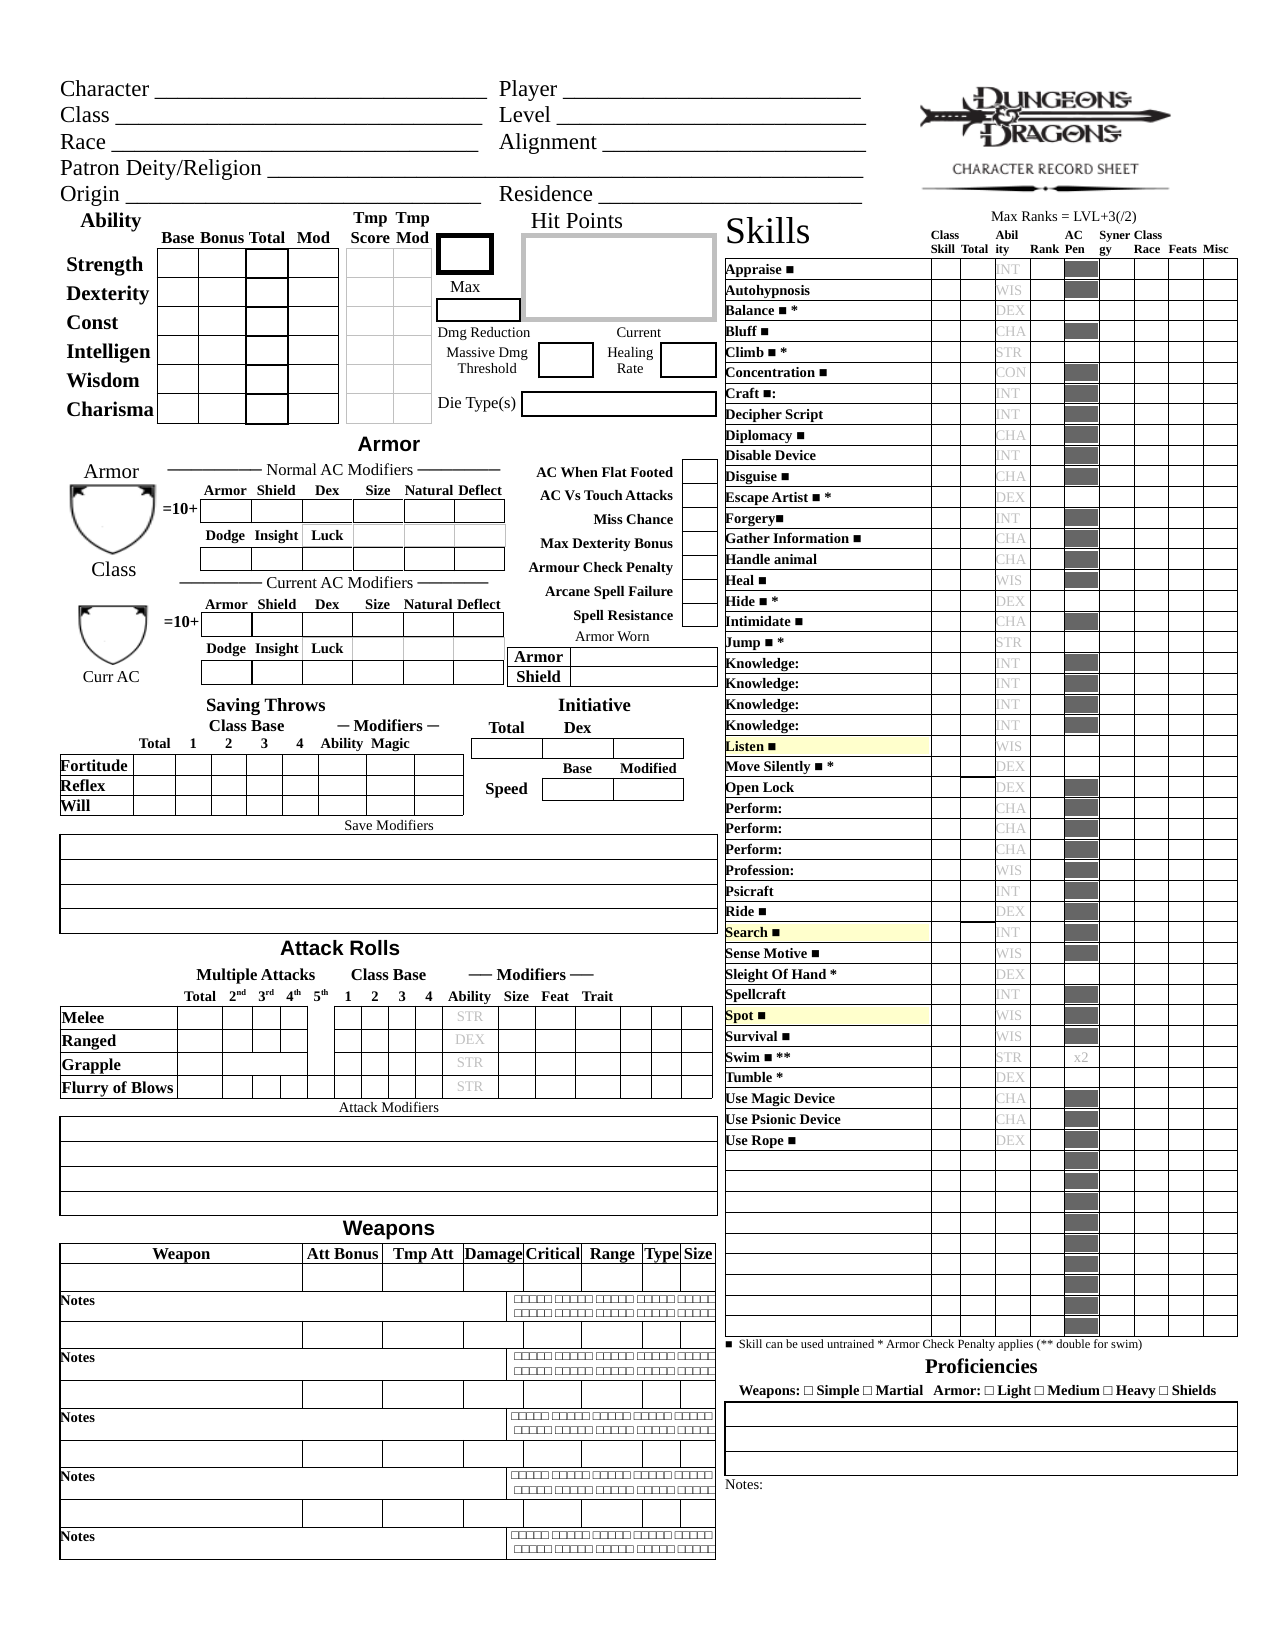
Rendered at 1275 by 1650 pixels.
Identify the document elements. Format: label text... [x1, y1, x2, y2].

table_cell [1204, 632, 1237, 652]
table_cell [932, 363, 960, 382]
table_cell [472, 739, 542, 758]
table_cell [932, 301, 960, 320]
table_cell [394, 336, 431, 364]
table_cell [253, 613, 302, 636]
table_cell Will [61, 796, 133, 815]
table_cell [1031, 529, 1064, 548]
table_cell [932, 591, 960, 611]
table_cell [362, 1053, 388, 1075]
table_cell [961, 1234, 995, 1253]
table_cell [1031, 321, 1064, 341]
table_cell [499, 1076, 535, 1098]
table_cell Gather Information ■ [726, 529, 931, 548]
table_cell CHA [996, 1109, 1030, 1129]
table_cell 1 [334, 986, 361, 1006]
table_cell [1204, 301, 1237, 320]
table_cell [932, 529, 960, 548]
table_cell CHA [996, 425, 1030, 445]
table_cell Magic [366, 735, 414, 754]
table_cell [932, 736, 960, 756]
table_header Damage [464, 1244, 523, 1263]
table_cell Balance ■ * [726, 301, 931, 320]
table_cell [1169, 301, 1203, 320]
table_cell [543, 739, 613, 758]
table_cell [961, 1296, 995, 1315]
table_cell □□□□□ □□□□□ □□□□□ □□□□□ □□□□□ □□□□□ □□□□□ □□□□□ □□□□□ □□□□□ [507, 1349, 715, 1380]
table_cell [383, 1500, 463, 1527]
table_cell [61, 1441, 302, 1467]
table_cell [455, 500, 504, 522]
table_cell 4 [415, 986, 442, 1006]
table_cell Natural [403, 596, 453, 612]
table_cell 3 [246, 735, 282, 754]
table_cell Feat [535, 986, 575, 1006]
table_cell [932, 1316, 960, 1336]
table_cell [932, 1254, 960, 1274]
table_cell [319, 796, 366, 815]
table_cell [726, 1192, 931, 1212]
table_cell Handle animal [726, 549, 931, 569]
table_cell INT [996, 985, 1030, 1004]
table_cell WIS [996, 860, 1030, 880]
table_cell [1169, 1296, 1203, 1315]
table_cell [1100, 653, 1134, 673]
table_cell [134, 796, 175, 815]
table_cell [389, 1030, 415, 1052]
table_cell [289, 278, 338, 306]
table_cell Escape Artist ■ * [726, 487, 931, 507]
table_cell [1169, 819, 1203, 838]
table_cell [1169, 943, 1203, 963]
table_cell [394, 249, 431, 277]
table_cell Armor [201, 596, 251, 612]
table_cell [1135, 446, 1168, 465]
table_header Armor [508, 648, 570, 666]
table_cell [1135, 1068, 1168, 1087]
table_cell [961, 1130, 995, 1149]
table_header [134, 716, 175, 735]
table_cell [1204, 1316, 1237, 1336]
table_cell [932, 902, 960, 921]
table_cell [1100, 736, 1134, 756]
table_cell [303, 548, 352, 570]
table_cell [1100, 1296, 1134, 1315]
text Notes: [725, 1476, 1237, 1493]
table_header Ability [65, 207, 157, 248]
table_cell [932, 612, 960, 631]
table_cell [1135, 964, 1168, 984]
table_cell [651, 964, 681, 986]
table_cell [726, 1452, 1237, 1475]
table_cell STR [996, 632, 1030, 652]
table_cell [455, 525, 505, 546]
table_cell Swim ■ ** [726, 1047, 931, 1067]
table_cell [1135, 798, 1168, 818]
table_cell [415, 776, 463, 795]
table_header [494, 233, 521, 275]
table_cell [932, 1005, 960, 1025]
table_cell INT [996, 404, 1030, 424]
table_cell [726, 1316, 931, 1336]
table_header Critical [524, 1244, 581, 1263]
table_cell [247, 250, 287, 277]
table_cell [932, 777, 960, 797]
table_cell [405, 548, 454, 570]
table_cell [961, 404, 995, 424]
table_header [162, 571, 507, 694]
table_cell [471, 716, 717, 817]
table_cell [536, 1030, 575, 1052]
table_header [1168, 207, 1203, 226]
table_cell [61, 1142, 717, 1166]
table_cell INT [996, 446, 1030, 465]
table_cell [1031, 1296, 1064, 1315]
table_cell CHA [996, 819, 1030, 838]
table_cell Notes [61, 1292, 506, 1321]
table_cell [404, 661, 453, 684]
table_cell [60, 964, 177, 986]
table_cell [932, 881, 960, 901]
table_cell [354, 500, 403, 522]
table_cell [1204, 777, 1237, 797]
table_cell AC Pen [1065, 226, 1099, 258]
table_cell [1169, 715, 1203, 735]
subtitle Proficiencies [725, 1354, 1237, 1378]
table_cell [1204, 425, 1237, 445]
table_cell Autohypnosis [726, 280, 931, 299]
table_cell [996, 1151, 1030, 1170]
table_cell [308, 1006, 334, 1075]
table_cell [1204, 487, 1237, 507]
table_cell [1169, 736, 1203, 756]
table_cell [1031, 695, 1064, 714]
table_cell [1204, 342, 1237, 362]
table_cell [1135, 736, 1168, 756]
table_cell [1204, 1088, 1237, 1108]
table_cell Speed [471, 778, 542, 800]
table_cell [1204, 1254, 1237, 1274]
table_cell [1204, 280, 1237, 299]
table_cell CON [996, 363, 1030, 382]
table_cell 5th [307, 986, 334, 1006]
table_cell [335, 1030, 361, 1052]
table_cell Trait [575, 986, 620, 1006]
table_cell [1100, 1088, 1134, 1108]
table_cell Saving Throws [60, 694, 471, 716]
table_header Armor Class Curr AC [60, 459, 162, 694]
table_cell Class Skill [931, 226, 961, 258]
table_cell [1031, 757, 1064, 776]
table_cell [1031, 1026, 1064, 1046]
table_cell [576, 1007, 620, 1029]
table_cell Current [560, 322, 717, 342]
table_cell [1204, 1192, 1237, 1212]
table_cell [621, 1053, 651, 1075]
table_cell [176, 755, 211, 774]
table_cell [61, 1192, 717, 1215]
table_header Mod [288, 207, 338, 248]
table_header Total [471, 716, 542, 738]
table_cell [1135, 529, 1168, 548]
table_cell [1204, 1109, 1237, 1129]
table_cell Heal ■ [726, 570, 931, 590]
table_cell [543, 779, 613, 800]
table_cell [1169, 1068, 1203, 1087]
table_cell [961, 529, 995, 548]
table_cell [1100, 259, 1134, 279]
table_cell [1135, 570, 1168, 590]
table_cell [499, 1030, 535, 1052]
table_cell [281, 1030, 307, 1052]
table_cell [523, 393, 715, 415]
table_cell [643, 1322, 680, 1348]
table_cell [932, 508, 960, 528]
table_cell 3 [388, 986, 415, 1006]
table_cell [199, 278, 245, 306]
table_cell [1100, 363, 1134, 382]
table_cell [289, 336, 338, 364]
table_cell [1100, 466, 1134, 486]
table_cell Flurry of Blows [61, 1076, 177, 1098]
table_cell Decipher Script [726, 404, 931, 424]
text Attack Modifiers [60, 1099, 717, 1116]
table_cell [1204, 591, 1237, 611]
table_cell [614, 779, 683, 800]
table_header AC When Flat Footed [507, 459, 682, 483]
table_cell [1031, 902, 1064, 921]
table_cell [996, 1213, 1030, 1232]
table_cell [682, 1030, 712, 1052]
table_cell [932, 1068, 960, 1087]
table_cell [1100, 1213, 1134, 1232]
table_cell [367, 796, 414, 815]
table_cell [961, 342, 995, 362]
table_cell [162, 524, 200, 547]
table_cell [1100, 840, 1134, 859]
table_cell [1135, 922, 1168, 942]
table_cell [394, 394, 431, 422]
table_cell Rank [1030, 226, 1064, 258]
table_cell Knowledge: [726, 695, 931, 714]
table_cell CHA [996, 321, 1030, 341]
table_cell [726, 1151, 931, 1170]
table_cell [932, 280, 960, 299]
table_header Healing Rate [600, 342, 660, 378]
table_cell [620, 964, 651, 986]
table_header Tmp Score [347, 207, 394, 248]
text Weapons: □ Simple □ Martial Armor: □ Light □ Medium □ Heavy □ Shields [725, 1382, 1237, 1398]
table_header [726, 1403, 1237, 1426]
table_cell [1100, 301, 1134, 320]
table_cell Jump ■ * [726, 632, 931, 652]
table_cell Charisma [65, 393, 157, 422]
table_cell [1100, 342, 1134, 362]
table_cell [1135, 1151, 1168, 1170]
table_cell [932, 1296, 960, 1315]
table_header [662, 344, 715, 376]
table_header [1203, 207, 1237, 226]
table_cell [319, 776, 366, 795]
table_cell [347, 307, 393, 335]
table_cell [1031, 259, 1064, 279]
table_cell WIS [996, 943, 1030, 963]
table_cell [1204, 446, 1237, 465]
table_cell [1169, 1234, 1203, 1253]
table_cell [303, 1264, 382, 1291]
table_cell [1100, 384, 1134, 403]
table_cell [652, 1076, 681, 1098]
table_cell [499, 1053, 535, 1075]
table_cell [404, 613, 453, 636]
table_cell [383, 1322, 463, 1348]
table_cell [1100, 1130, 1134, 1149]
table_cell [494, 275, 521, 298]
table_header [507, 687, 717, 694]
table_cell [652, 1053, 681, 1075]
table_cell [932, 1213, 960, 1232]
table_cell [996, 1296, 1030, 1315]
table_cell [1135, 715, 1168, 735]
text Class ________________________________ Level ___________________________ [60, 101, 901, 128]
table_cell [1204, 653, 1237, 673]
table_cell Deflect [454, 482, 505, 499]
table_cell [1204, 570, 1237, 590]
table_cell [961, 321, 995, 341]
table_cell [1169, 1109, 1203, 1129]
table_cell [1204, 798, 1237, 818]
table_cell [253, 1076, 280, 1098]
table_cell [414, 735, 463, 754]
table_cell [1031, 715, 1064, 735]
table_cell [932, 1151, 960, 1170]
table_cell [726, 1254, 931, 1274]
table_cell [281, 1007, 307, 1029]
table_cell [1031, 632, 1064, 652]
table_cell [1031, 881, 1064, 901]
table_cell [61, 1500, 302, 1527]
table_cell [652, 1007, 681, 1029]
table_cell [683, 484, 717, 507]
table_cell [932, 425, 960, 445]
table_cell [253, 1030, 280, 1052]
table_cell [961, 757, 995, 776]
table_cell 4 [282, 735, 318, 754]
table_cell [415, 796, 463, 815]
table_cell [416, 1007, 442, 1029]
table_cell [996, 1171, 1030, 1191]
table_cell [289, 249, 338, 277]
table_cell Misc [1203, 226, 1237, 258]
table_cell [1031, 591, 1064, 611]
table_cell [464, 1500, 523, 1527]
table_cell [247, 366, 287, 393]
table_cell [1135, 363, 1168, 382]
table_cell [961, 1316, 995, 1336]
table_cell [1204, 1275, 1237, 1294]
table_cell [199, 394, 245, 422]
table_cell Syner gy [1099, 226, 1134, 258]
table_header [60, 716, 134, 735]
table_cell [961, 1088, 995, 1108]
table_cell [1204, 860, 1237, 880]
table_cell Const [65, 306, 157, 335]
table_cell Armor [200, 482, 251, 499]
table_cell [961, 819, 995, 838]
table_cell [1135, 695, 1168, 714]
table_cell [1031, 363, 1064, 382]
table_cell [61, 1322, 302, 1348]
table_cell [1031, 508, 1064, 528]
table_cell [1031, 1005, 1064, 1025]
table_header [436, 417, 717, 432]
table_cell [1031, 570, 1064, 590]
table_cell [383, 1441, 463, 1467]
table_header Massive Dmg Threshold [436, 342, 538, 378]
table_cell [416, 1030, 442, 1052]
table_cell CHA [996, 840, 1030, 859]
table_cell [961, 446, 995, 465]
table_cell [1100, 591, 1134, 611]
table_cell [524, 1500, 581, 1527]
table_cell [1031, 985, 1064, 1004]
table_cell [1169, 1254, 1203, 1274]
table_cell [726, 1296, 931, 1315]
table_cell [726, 1275, 931, 1294]
table_cell [1169, 1192, 1203, 1212]
table_cell [932, 1026, 960, 1046]
table_cell [1135, 985, 1168, 1004]
table_cell STR [443, 1076, 498, 1098]
table_cell DEX [996, 902, 1030, 921]
table_cell Disguise ■ [726, 466, 931, 486]
table_cell [1169, 1005, 1203, 1025]
table_cell [223, 1053, 307, 1075]
table_cell [1135, 1254, 1168, 1274]
table_cell [681, 1500, 715, 1527]
table_cell DEX [996, 757, 1030, 776]
table_cell WIS [996, 736, 1030, 756]
table_cell [1169, 612, 1203, 631]
table_cell Notes [61, 1349, 506, 1380]
table_cell [932, 404, 960, 424]
table_cell [1169, 259, 1203, 279]
table_cell [303, 1322, 382, 1348]
table_cell [1135, 321, 1168, 341]
table_cell [620, 986, 651, 1006]
table_cell [961, 425, 995, 445]
table_cell [1204, 964, 1237, 984]
table_cell [1031, 404, 1064, 424]
table_cell [303, 1500, 382, 1527]
table_cell [247, 776, 282, 795]
table_cell [1031, 1254, 1064, 1274]
table_cell STR [996, 342, 1030, 362]
table_header Armor Worn [507, 626, 717, 647]
table_cell [471, 759, 542, 778]
table_cell [1031, 798, 1064, 818]
table_cell Dexterity [65, 277, 157, 306]
table_cell [164, 596, 201, 612]
table_header ─ Modifiers ─ [318, 716, 463, 735]
table_cell [199, 336, 245, 364]
table_cell WIS [996, 1026, 1030, 1046]
table_cell Luck [303, 638, 352, 660]
table_cell Initiative [471, 694, 717, 716]
table_cell [404, 638, 453, 660]
table_cell [961, 902, 995, 921]
table_cell [1135, 840, 1168, 859]
table_cell [1204, 1296, 1237, 1315]
table_cell [961, 591, 995, 611]
table_cell [1169, 860, 1203, 880]
table_cell [354, 525, 403, 546]
table_cell [1169, 757, 1203, 776]
table_cell [1169, 922, 1203, 942]
table_cell =10+ [162, 499, 200, 523]
table_cell [464, 1264, 523, 1291]
table_cell INT [996, 881, 1030, 901]
table_cell [335, 1053, 361, 1075]
table_header Total [246, 207, 288, 248]
table_cell [1169, 342, 1203, 362]
table_cell [1204, 695, 1237, 714]
table_cell [683, 532, 717, 555]
table_cell [247, 796, 282, 815]
table_cell [367, 755, 414, 774]
table_cell □□□□□ □□□□□ □□□□□ □□□□□ □□□□□ □□□□□ □□□□□ □□□□□ □□□□□ □□□□□ [507, 1528, 715, 1559]
table_cell [932, 1088, 960, 1108]
table_cell Ride ■ [726, 902, 931, 921]
table_cell [1169, 549, 1203, 569]
table_cell [961, 840, 995, 859]
table_cell Appraise ■ [726, 259, 931, 279]
table_cell [1135, 1192, 1168, 1212]
table_cell [1204, 715, 1237, 735]
table_header Weapon [61, 1244, 302, 1263]
table_cell [932, 798, 960, 818]
table_cell [438, 300, 519, 320]
table_cell [1031, 425, 1064, 445]
table_cell 2 [361, 986, 388, 1006]
table_cell [1169, 384, 1203, 403]
table_cell [961, 695, 995, 714]
table_cell [1204, 757, 1237, 776]
table_cell [162, 482, 200, 499]
table_cell [1031, 487, 1064, 507]
table_cell INT [996, 384, 1030, 403]
table_cell [932, 1109, 960, 1129]
table_cell Luck [303, 525, 352, 546]
table_header Tmp Att [383, 1244, 463, 1263]
table_cell [1100, 612, 1134, 631]
table_cell [932, 985, 960, 1004]
table_cell [389, 1053, 415, 1075]
table_cell CHA [996, 612, 1030, 631]
table_cell [1204, 384, 1237, 403]
table_cell [1100, 964, 1134, 984]
table_cell [353, 613, 403, 636]
table_cell [1169, 363, 1203, 382]
table_cell Sleight Of Hand * [726, 964, 931, 984]
table_cell Modified [613, 759, 683, 778]
table_cell [1100, 943, 1134, 963]
table_cell [383, 1381, 463, 1407]
table_cell Spell Resistance [507, 603, 682, 626]
table_cell [1031, 840, 1064, 859]
table_cell [1169, 674, 1203, 693]
table_cell [1135, 301, 1168, 320]
table_cell [932, 943, 960, 963]
table_cell [932, 1192, 960, 1212]
table_header [339, 207, 347, 422]
table_cell [1204, 674, 1237, 693]
table_cell [1169, 653, 1203, 673]
table_cell [1100, 1151, 1134, 1170]
table_cell Craft ■: [726, 384, 931, 403]
table_cell 3rd [252, 986, 280, 1006]
table_cell [961, 363, 995, 382]
table_cell [932, 1047, 960, 1067]
table_cell [1031, 612, 1064, 631]
table_cell [1204, 363, 1237, 382]
table_cell [1169, 1047, 1203, 1067]
table_cell [367, 776, 414, 795]
table_cell [61, 1167, 717, 1191]
table_cell Notes [61, 1409, 506, 1440]
table_cell [1169, 777, 1203, 797]
table_cell [212, 776, 246, 795]
table_cell [1135, 757, 1168, 776]
table_cell [60, 986, 177, 1006]
table_cell [1100, 715, 1134, 735]
table_cell [932, 446, 960, 465]
table_cell [252, 500, 302, 522]
table_cell [253, 1007, 280, 1029]
table_cell [961, 860, 995, 880]
table_cell [1135, 466, 1168, 486]
table_cell [212, 796, 246, 815]
table_cell [60, 735, 134, 754]
table_cell [961, 1047, 995, 1067]
table_cell [1031, 1151, 1064, 1170]
table_cell Shield [508, 667, 570, 686]
table_cell [961, 1151, 995, 1170]
table_cell [158, 336, 198, 364]
table_cell [1204, 321, 1237, 341]
table_cell [932, 964, 960, 984]
table_cell [932, 819, 960, 838]
table_cell Insight [251, 637, 302, 660]
table_cell [1100, 1047, 1134, 1067]
table_cell Total [134, 735, 175, 754]
table_cell [1100, 695, 1134, 714]
table_cell [1135, 259, 1168, 279]
table_cell [247, 755, 282, 774]
table_header ─────── Current AC Modifiers ────── [164, 573, 504, 596]
table_cell [252, 548, 302, 570]
table_cell [1135, 819, 1168, 838]
table_cell Max Dexterity Bonus [507, 531, 682, 555]
table_cell [961, 280, 995, 299]
table_cell [996, 1192, 1030, 1212]
table_cell [1204, 1234, 1237, 1253]
table_cell [1169, 404, 1203, 424]
table_cell [643, 1500, 680, 1527]
table_cell [681, 1381, 715, 1407]
table_cell [1100, 1005, 1134, 1025]
table_header [60, 207, 436, 432]
table_cell [1169, 881, 1203, 901]
table_header [61, 1117, 717, 1141]
table_cell [1135, 425, 1168, 445]
table_cell [353, 638, 403, 660]
table_cell [1169, 1171, 1203, 1191]
table_header Class Base [175, 716, 318, 735]
table_cell [1169, 280, 1203, 299]
table_cell [1031, 1171, 1064, 1191]
table_cell [932, 570, 960, 590]
table_cell [178, 1007, 222, 1029]
table_cell [576, 1030, 620, 1052]
table_cell [1169, 985, 1203, 1004]
table_cell [1100, 674, 1134, 693]
table_cell [726, 1427, 1237, 1451]
table_cell [61, 909, 717, 933]
table_cell [1204, 922, 1237, 942]
table_header Size [681, 1244, 715, 1263]
table_cell [454, 661, 503, 684]
table_cell [454, 613, 503, 636]
table_cell Dodge [200, 524, 251, 547]
table_header [651, 934, 681, 964]
table_cell [61, 1381, 302, 1407]
table_cell [289, 307, 338, 335]
table_cell [247, 395, 287, 422]
table_cell Perform: [726, 798, 931, 818]
table_cell [1169, 1151, 1203, 1170]
table_cell [335, 1007, 361, 1029]
table_cell Use Magic Device [726, 1088, 931, 1108]
table_cell DEX [996, 1068, 1030, 1087]
table_cell [961, 1192, 995, 1212]
table_cell [389, 1076, 415, 1098]
table_cell Ability [442, 986, 498, 1006]
table_cell Forgery■ [726, 508, 931, 528]
table_header Attack Rolls [60, 934, 620, 964]
table_cell [1100, 549, 1134, 569]
table_cell [1204, 985, 1237, 1004]
table_cell [1204, 1213, 1237, 1232]
table_cell [61, 860, 717, 884]
table_cell [223, 1030, 252, 1052]
table_cell [932, 840, 960, 859]
table_cell WIS [996, 280, 1030, 299]
table_cell [1169, 1026, 1203, 1046]
table_cell CHA [996, 549, 1030, 569]
table_cell Concentration ■ [726, 363, 931, 382]
table_cell [1100, 321, 1134, 341]
table_cell [524, 1441, 581, 1467]
table_cell Perform: [726, 840, 931, 859]
table_cell [1204, 881, 1237, 901]
table_cell [178, 1030, 222, 1052]
table_cell [202, 613, 251, 636]
table_cell [582, 1381, 642, 1407]
table_cell [1100, 860, 1134, 880]
table_cell [1204, 1005, 1237, 1025]
table_cell Climb ■ * [726, 342, 931, 362]
table_cell [1100, 404, 1134, 424]
table_cell [1031, 466, 1064, 486]
table_cell [961, 1254, 995, 1274]
table_cell [1031, 860, 1064, 880]
table_cell [61, 1264, 302, 1291]
table_cell [394, 278, 431, 306]
table_cell [1135, 549, 1168, 569]
table_cell [303, 500, 352, 522]
table_cell [614, 739, 683, 758]
table_cell Move Silently ■ * [726, 757, 931, 776]
table_header [61, 835, 717, 859]
table_cell 2 [211, 735, 246, 754]
table_cell [681, 964, 712, 986]
table_cell [961, 1109, 995, 1129]
table_header [571, 648, 717, 666]
table_cell Strength [65, 248, 157, 277]
table_cell Total [177, 986, 223, 1006]
table_cell [201, 548, 251, 570]
table_cell [961, 549, 995, 569]
table_cell [347, 394, 393, 422]
table_cell [1031, 1234, 1064, 1253]
subtitle Weapons [60, 1216, 717, 1240]
table_cell CHA [996, 1088, 1030, 1108]
table_cell [1135, 384, 1168, 403]
table_cell [347, 336, 393, 364]
table_cell [1135, 943, 1168, 963]
table_cell STR [443, 1007, 498, 1029]
table_cell [961, 612, 995, 631]
table_cell [1135, 777, 1168, 797]
table_cell [436, 379, 717, 391]
table_cell [524, 1381, 581, 1407]
table_cell Survival ■ [726, 1026, 931, 1046]
table_cell [455, 548, 504, 570]
table_cell [1135, 1234, 1168, 1253]
table_cell Grapple [61, 1053, 177, 1075]
table_cell Feats [1168, 226, 1203, 258]
table_cell [1135, 280, 1168, 299]
table_cell Deflect [453, 596, 504, 612]
table_cell [1204, 1151, 1237, 1170]
table_cell [1100, 1192, 1134, 1212]
table_cell [1100, 777, 1134, 797]
table_cell [932, 549, 960, 569]
table_cell [536, 1053, 575, 1075]
table_cell [199, 365, 245, 393]
table_cell [134, 755, 175, 774]
table_cell [199, 249, 245, 277]
table_cell [932, 259, 960, 279]
table_cell [961, 964, 995, 984]
table_cell Dex [302, 482, 352, 499]
table_cell [932, 1130, 960, 1149]
table_cell [582, 1264, 642, 1291]
table_cell [1100, 1026, 1134, 1046]
table_header Range [582, 1244, 642, 1263]
table_cell [1169, 1130, 1203, 1149]
table_cell [362, 1007, 388, 1029]
table_cell [932, 922, 960, 942]
table_cell 1 [175, 735, 211, 754]
table_cell INT [996, 653, 1030, 673]
table_cell =10+ [164, 612, 201, 637]
table_cell DEX [996, 487, 1030, 507]
table_cell [1031, 1316, 1064, 1336]
table_cell [1204, 404, 1237, 424]
table_cell [932, 860, 960, 880]
table_cell [1100, 819, 1134, 838]
table_cell Total [961, 226, 995, 258]
table_cell [178, 1053, 222, 1075]
table_cell [932, 757, 960, 776]
table_cell Armour Check Penalty [507, 555, 682, 578]
table_cell Die Type(s) [436, 391, 521, 417]
table_cell [223, 1007, 252, 1029]
table_cell [464, 1381, 523, 1407]
table_cell INT [996, 259, 1030, 279]
table_cell [303, 1381, 382, 1407]
table_cell [1031, 280, 1064, 299]
table_cell [932, 1275, 960, 1294]
table_cell [1031, 819, 1064, 838]
table_cell [1100, 1254, 1134, 1274]
table_cell [1135, 632, 1168, 652]
table_cell [652, 1030, 681, 1052]
table_cell INT [996, 715, 1030, 735]
table_cell [253, 661, 302, 684]
table_cell [158, 394, 198, 422]
table_cell [1135, 508, 1168, 528]
table_cell [1100, 1109, 1134, 1129]
table_cell [223, 1076, 252, 1098]
table_cell 4th [280, 986, 307, 1006]
table_cell [1135, 1171, 1168, 1191]
table_cell [158, 307, 198, 335]
table_cell [1031, 1109, 1064, 1129]
table_cell [289, 394, 338, 422]
table_cell [932, 384, 960, 403]
table_cell [643, 1441, 680, 1467]
table_cell [1100, 570, 1134, 590]
table_cell [961, 632, 995, 652]
table_cell [961, 1275, 995, 1294]
table_cell [1100, 1068, 1134, 1087]
table_cell DEX [996, 591, 1030, 611]
table_cell [1169, 840, 1203, 859]
picture [62, 483, 160, 557]
text Patron Deity/Religion ____________________________________________________ [60, 154, 901, 180]
table_cell [961, 778, 995, 797]
table_cell [1100, 446, 1134, 465]
table_cell [681, 1264, 715, 1291]
text Character _____________________________ Player __________________________ [60, 75, 901, 101]
table_cell [932, 487, 960, 507]
table_cell [1135, 1005, 1168, 1025]
table_cell [464, 1441, 523, 1467]
table_cell [996, 1316, 1030, 1336]
table_cell Size [353, 482, 403, 499]
table_cell [961, 674, 995, 693]
table_cell [961, 1171, 995, 1191]
table_cell Dodge [201, 637, 251, 660]
table_cell [289, 365, 338, 393]
table_cell [683, 556, 717, 578]
table_cell [1169, 798, 1203, 818]
table_cell [996, 1234, 1030, 1253]
table_cell [247, 279, 287, 306]
table_cell [319, 755, 366, 774]
table_cell Size [352, 596, 403, 612]
table_cell Base [542, 759, 613, 778]
table_cell [571, 667, 717, 686]
table_cell [1135, 591, 1168, 611]
table_cell [1100, 425, 1134, 445]
table_cell INT [996, 508, 1030, 528]
table_header Max Ranks = LVL+3(/2) [961, 207, 1168, 226]
table_cell [1100, 1234, 1134, 1253]
table_cell [524, 1264, 581, 1291]
table_cell [283, 776, 318, 795]
table_cell [394, 307, 431, 335]
table_cell Use Psionic Device [726, 1109, 931, 1129]
table_cell [1100, 1171, 1134, 1191]
table_cell 2nd [223, 986, 252, 1006]
table_cell [1204, 1171, 1237, 1191]
table_cell [932, 695, 960, 714]
table_cell [1031, 1088, 1064, 1108]
table_cell [178, 1076, 222, 1098]
table_cell [536, 1076, 575, 1098]
table_cell [464, 1322, 523, 1348]
table_cell [61, 885, 717, 908]
table_cell [1135, 1047, 1168, 1067]
table_header Tmp Mod [394, 207, 431, 248]
table_cell [1135, 1088, 1168, 1108]
table_cell Bluff ■ [726, 321, 931, 341]
table_cell [643, 1381, 680, 1407]
table_cell [1169, 425, 1203, 445]
table_cell [1031, 777, 1064, 797]
table_cell [454, 638, 504, 660]
table_header Base [157, 207, 198, 248]
table_cell [1204, 1026, 1237, 1046]
table_cell [1204, 466, 1237, 486]
table_cell [1135, 342, 1168, 362]
table_cell Reflex [61, 776, 133, 795]
table_header [683, 460, 717, 483]
table_cell [247, 337, 287, 364]
table_cell [961, 798, 995, 818]
table_cell [1135, 902, 1168, 921]
table_cell Diplomacy ■ [726, 425, 931, 445]
table_cell [961, 301, 995, 320]
table_cell [212, 755, 246, 774]
table_cell DEX [996, 964, 1030, 984]
table_cell [1135, 1316, 1168, 1336]
table_cell [961, 1005, 995, 1025]
table_cell Intelligen [65, 335, 157, 364]
table_cell [60, 716, 471, 817]
table_cell [1169, 508, 1203, 528]
table_cell WIS [996, 570, 1030, 590]
table_cell [961, 570, 995, 590]
table_cell Intimidate ■ [726, 612, 931, 631]
table_cell [1169, 529, 1203, 548]
table_cell [1031, 674, 1064, 693]
table_cell [347, 365, 393, 393]
table_cell [283, 755, 318, 774]
table_cell DEX [996, 301, 1030, 320]
table_cell [961, 1068, 995, 1087]
table_cell STR [443, 1053, 498, 1075]
table_cell [996, 1275, 1030, 1294]
table_cell [961, 923, 995, 942]
table_cell [1100, 1316, 1134, 1336]
table_cell WIS [996, 1005, 1030, 1025]
table_cell Miss Chance [507, 507, 682, 531]
table_cell [499, 1007, 535, 1029]
table_cell [405, 525, 454, 546]
table_cell Abil ity [995, 226, 1030, 258]
table_cell [961, 1213, 995, 1232]
table_cell [1135, 1109, 1168, 1129]
table_cell [961, 985, 995, 1004]
table_cell [536, 1007, 575, 1029]
table_cell [932, 466, 960, 486]
table_cell [1135, 487, 1168, 507]
table_cell [1204, 902, 1237, 921]
table_cell [347, 278, 393, 306]
table_cell [1204, 1068, 1237, 1087]
table_cell [681, 1322, 715, 1348]
table_cell Dex [302, 596, 352, 612]
table_cell [1204, 1047, 1237, 1067]
table_cell [1031, 943, 1064, 963]
table_cell Notes [61, 1468, 506, 1499]
table_cell [1169, 1213, 1203, 1232]
table_cell [1169, 1088, 1203, 1108]
table_cell [726, 1213, 931, 1232]
table_cell ClassRace [1134, 226, 1168, 258]
text ■ Skill can be used untrained * Armor Check Penalty applies (** double for swim) [725, 1337, 1237, 1351]
table_cell [1135, 1026, 1168, 1046]
table_cell [303, 613, 352, 636]
table_cell [1169, 446, 1203, 465]
table_cell [1135, 860, 1168, 880]
table_cell [1031, 736, 1064, 756]
table_cell [582, 1441, 642, 1467]
table_cell Melee [61, 1007, 177, 1029]
table_cell [961, 1026, 995, 1046]
table_cell [1204, 612, 1237, 631]
table_cell Tumble * [726, 1068, 931, 1087]
table_cell [1100, 798, 1134, 818]
table_cell [651, 986, 681, 1006]
table_cell Use Rope ■ [726, 1130, 931, 1149]
table_cell [1135, 881, 1168, 901]
table_cell [405, 500, 454, 522]
table_cell [961, 715, 995, 735]
table_cell [1204, 840, 1237, 859]
table_cell [1204, 943, 1237, 963]
table_cell [158, 365, 198, 393]
table_cell [1100, 280, 1134, 299]
table_cell Perform: [726, 819, 931, 838]
table_cell [961, 508, 995, 528]
table_header Att Bonus [303, 1244, 382, 1263]
table_cell [682, 1076, 712, 1098]
table_cell □□□□□ □□□□□ □□□□□ □□□□□ □□□□□ □□□□□ □□□□□ □□□□□ □□□□□ □□□□□ [507, 1292, 715, 1321]
table_cell [176, 776, 211, 795]
table_cell Knowledge: [726, 674, 931, 693]
table_cell Size [498, 986, 535, 1006]
table_cell [582, 1322, 642, 1348]
table_cell Shield [251, 596, 302, 612]
table_cell [1031, 1068, 1064, 1087]
table_cell [1031, 1047, 1064, 1067]
table_cell [961, 384, 995, 403]
table_cell [961, 943, 995, 963]
table_cell CHA [996, 466, 1030, 486]
table_cell [1100, 757, 1134, 776]
table_cell [621, 1076, 651, 1098]
table_cell [162, 547, 200, 571]
table_cell [158, 278, 198, 306]
table_cell [1031, 1130, 1064, 1149]
table_header [540, 344, 592, 376]
table_cell [1204, 508, 1237, 528]
table_cell [576, 1076, 620, 1098]
text Save Modifiers [60, 817, 717, 833]
table_cell Insight [251, 524, 302, 547]
table_cell [1100, 1275, 1134, 1294]
table_cell [394, 365, 431, 393]
table_cell [283, 796, 318, 815]
table_cell [1065, 736, 1099, 756]
subtitle Armor [60, 432, 717, 456]
table_cell INT [996, 695, 1030, 714]
table_cell [1169, 321, 1203, 341]
table_cell [726, 1171, 931, 1191]
text Race ________________________________ Alignment _______________________ [60, 128, 901, 154]
table_cell [383, 1264, 463, 1291]
table_cell Natural [404, 482, 454, 499]
table_header Type [643, 1244, 680, 1263]
table_cell □□□□□ □□□□□ □□□□□ □□□□□ □□□□□ □□□□□ □□□□□ □□□□□ □□□□□ □□□□□ [507, 1409, 715, 1440]
table_cell [1135, 1130, 1168, 1149]
table_cell [1169, 695, 1203, 714]
table_cell Ability [318, 735, 366, 754]
table_cell Profession: [726, 860, 931, 880]
table_cell [1169, 632, 1203, 652]
table_cell STR [996, 1047, 1030, 1067]
table_cell [643, 1264, 680, 1291]
table_cell Psicraft [726, 881, 931, 901]
table_cell [932, 1234, 960, 1253]
table_cell [1031, 964, 1064, 984]
table_cell [1135, 1213, 1168, 1232]
table_cell DEX [443, 1030, 498, 1052]
table_cell [726, 1234, 931, 1253]
table_header [620, 934, 651, 964]
table_cell [1100, 632, 1134, 652]
table_cell [1031, 1275, 1064, 1294]
table_cell [362, 1076, 388, 1098]
table_cell [582, 1500, 642, 1527]
picture [917, 85, 1180, 198]
table_cell [1100, 881, 1134, 901]
table_cell [201, 500, 251, 522]
table_cell [621, 1007, 651, 1029]
table_cell [961, 487, 995, 507]
table_cell [683, 580, 717, 602]
table_header [681, 934, 712, 964]
table_cell [1031, 653, 1064, 673]
table_cell [683, 604, 717, 626]
table_cell [247, 308, 287, 335]
table_cell [682, 1053, 712, 1075]
table_cell Max [436, 275, 494, 298]
table_cell [335, 1076, 361, 1098]
table_cell [524, 1322, 581, 1348]
table_cell [932, 1171, 960, 1191]
table_header [441, 238, 489, 270]
table_cell Knowledge: [726, 653, 931, 673]
table_cell [1169, 591, 1203, 611]
table_cell Sense Motive ■ [726, 943, 931, 963]
table_cell [1169, 902, 1203, 921]
table_cell [303, 661, 352, 684]
table_cell [1100, 508, 1134, 528]
table_cell [1100, 529, 1134, 548]
table_cell [1169, 570, 1203, 590]
table_cell [415, 755, 463, 774]
table_cell [1135, 1275, 1168, 1294]
table_cell [932, 632, 960, 652]
table_cell [1031, 384, 1064, 403]
table_cell [1135, 674, 1168, 693]
table_cell [1135, 404, 1168, 424]
table_cell [961, 653, 995, 673]
table_cell CHA [996, 798, 1030, 818]
table_header Bonus [198, 207, 246, 248]
table_cell [1169, 466, 1203, 486]
table_cell [164, 637, 201, 660]
table_cell [1135, 612, 1168, 631]
table_cell □□□□□ □□□□□ □□□□□ □□□□□ □□□□□ □□□□□ □□□□□ □□□□□ □□□□□ □□□□□ [507, 1468, 715, 1499]
table_cell [134, 776, 175, 795]
table_cell [1031, 1192, 1064, 1212]
table_cell [362, 1030, 388, 1052]
table_cell [354, 548, 403, 570]
table_cell [199, 307, 245, 335]
table_cell [1204, 1130, 1237, 1149]
table_cell [1169, 487, 1203, 507]
table_cell [1204, 736, 1237, 756]
table_cell [416, 1053, 442, 1075]
table_cell INT [996, 674, 1030, 693]
table_cell Disable Device [726, 446, 931, 465]
table_cell [1031, 549, 1064, 569]
table_cell [961, 466, 995, 486]
table_cell Spellcraft [726, 985, 931, 1004]
table_cell [1135, 1296, 1168, 1315]
table_cell CHA [996, 529, 1030, 548]
table_cell [932, 674, 960, 693]
table_cell [961, 259, 995, 279]
table_cell [347, 249, 393, 277]
table_header Dex [542, 716, 613, 738]
table_cell [1100, 985, 1134, 1004]
table_cell [1100, 902, 1134, 921]
table_cell [1100, 487, 1134, 507]
table_cell [1031, 922, 1064, 942]
table_cell [932, 321, 960, 341]
table_cell Wisdom [65, 364, 157, 393]
table_cell [996, 1254, 1030, 1274]
table_cell [681, 1441, 715, 1467]
table_cell [176, 796, 211, 815]
table_cell [932, 342, 960, 362]
table_cell [961, 881, 995, 901]
table_cell [621, 1030, 651, 1052]
table_cell Knowledge: [726, 715, 931, 735]
table_cell [158, 249, 198, 277]
table_cell Arcane Spell Failure [507, 579, 682, 602]
table_cell [416, 1076, 442, 1098]
table_cell [1169, 964, 1203, 984]
table_cell INT [996, 922, 1030, 942]
table_cell [1169, 1316, 1203, 1336]
table_cell Hide ■ * [726, 591, 931, 611]
table_cell [389, 1007, 415, 1029]
table_cell [303, 1441, 382, 1467]
table_cell [308, 1076, 334, 1098]
table_cell Ranged [61, 1030, 177, 1052]
table_cell [961, 736, 995, 756]
table_cell [1031, 301, 1064, 320]
table_header [594, 342, 600, 378]
table_cell Fortitude [61, 755, 133, 774]
table_cell [1169, 1275, 1203, 1294]
table_cell [1031, 446, 1064, 465]
table_cell Multiple Attacks [177, 964, 334, 986]
table_cell [1204, 529, 1237, 548]
picture [72, 605, 150, 667]
table_cell [1031, 342, 1064, 362]
table_header [526, 238, 712, 317]
table_cell [1031, 1213, 1064, 1232]
table_cell Class Base [334, 964, 442, 986]
table_cell Open Lock [726, 777, 931, 797]
table_cell [932, 653, 960, 673]
table_cell ── Modifiers ── [442, 964, 620, 986]
table_header Hit Points [436, 207, 717, 233]
table_cell Notes [61, 1528, 506, 1559]
table_cell DEX [996, 1130, 1030, 1149]
table_cell [164, 660, 201, 685]
table_cell AC Vs Touch Attacks [507, 483, 682, 507]
table_cell [202, 661, 251, 684]
table_cell [281, 1076, 307, 1098]
table_cell Dmg Reduction [436, 322, 560, 342]
table_cell [1204, 819, 1237, 838]
table_header [613, 716, 683, 738]
text Origin _______________________________ Residence _______________________ [60, 180, 901, 207]
table_cell Shield [251, 482, 302, 499]
table_cell [681, 986, 712, 1006]
table_cell DEX [996, 777, 1030, 797]
table_header Skills [725, 207, 931, 258]
table_cell [1204, 549, 1237, 569]
table_cell [932, 715, 960, 735]
table_cell [1135, 653, 1168, 673]
table_cell [683, 508, 717, 531]
table_header [931, 207, 961, 226]
table_cell [576, 1053, 620, 1075]
table_header ──────── Normal AC Modifiers ─────── [162, 459, 505, 482]
table_cell [1204, 259, 1237, 279]
table_cell [682, 1007, 712, 1029]
table_cell [1100, 922, 1134, 942]
table_cell [353, 661, 403, 684]
